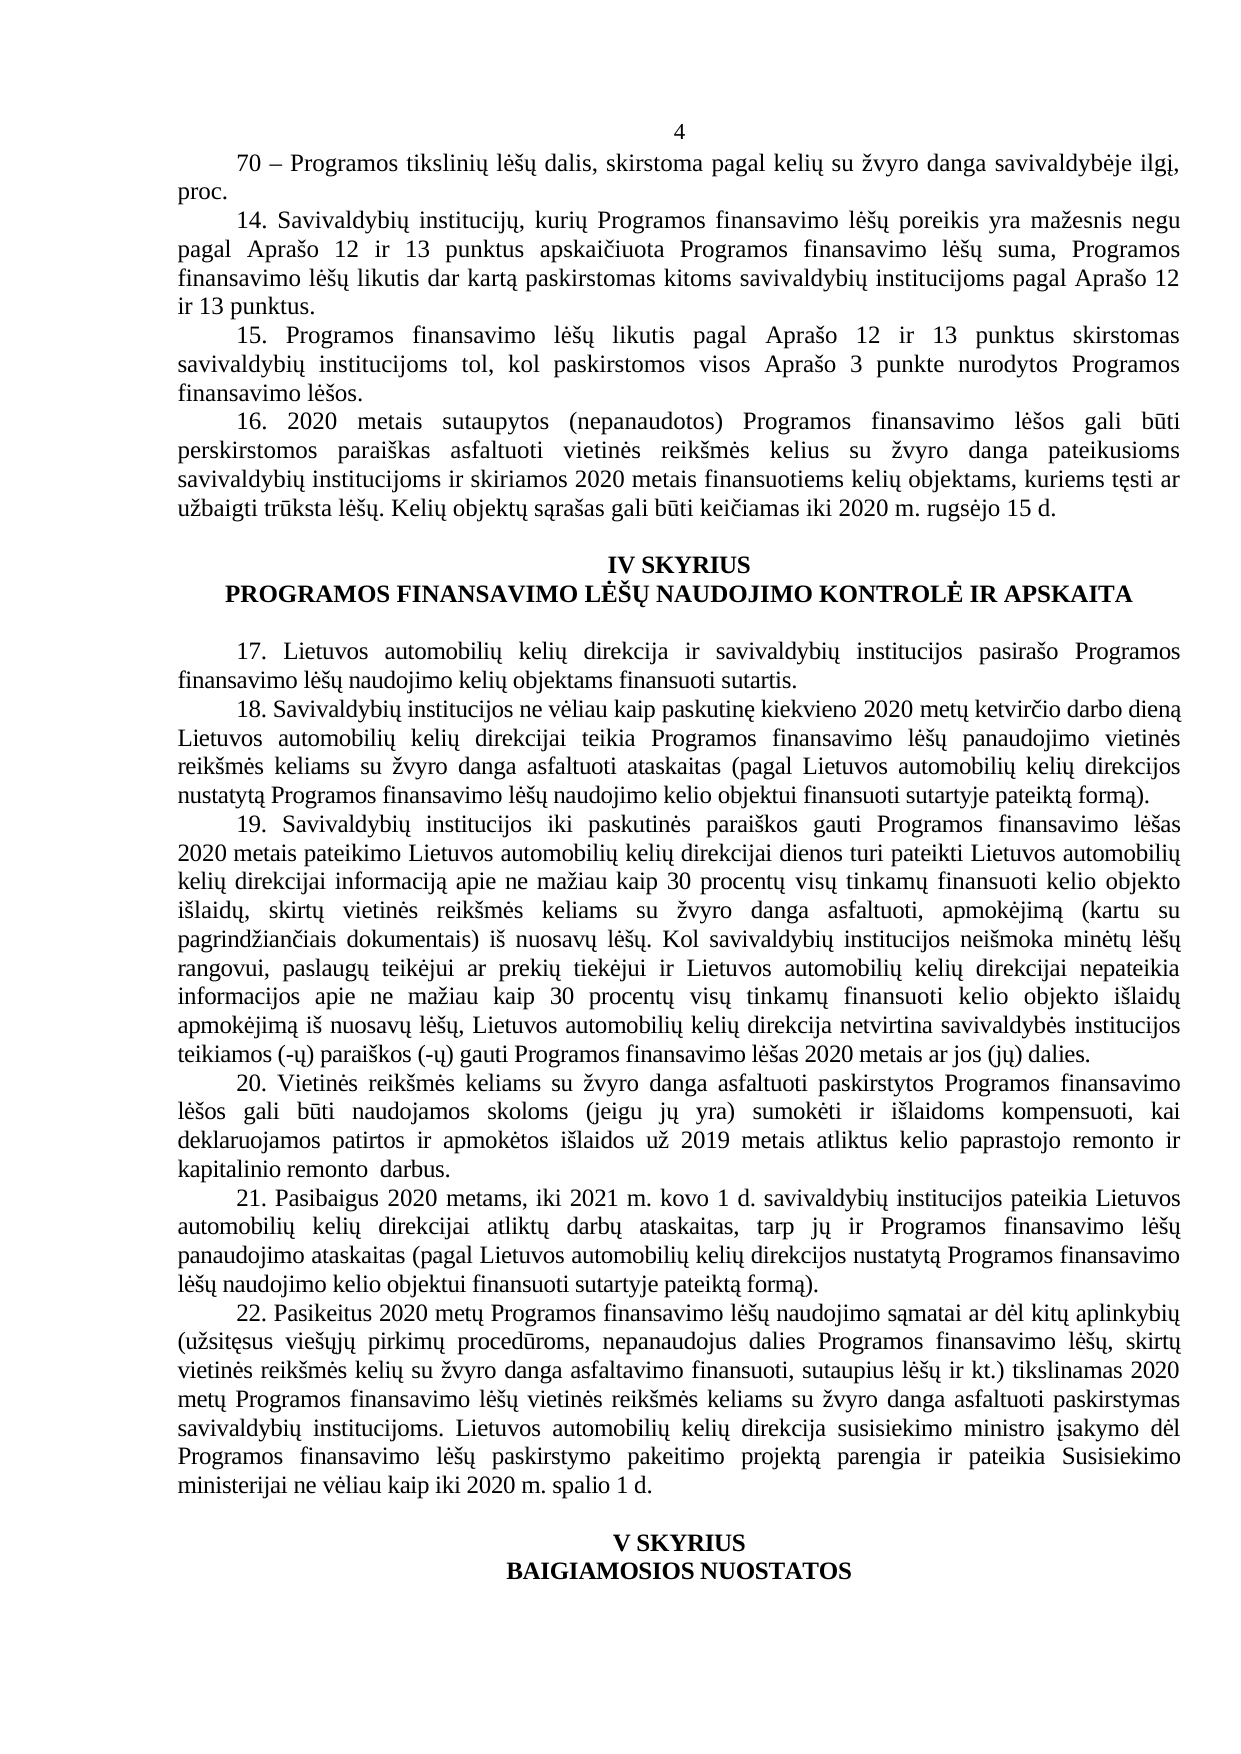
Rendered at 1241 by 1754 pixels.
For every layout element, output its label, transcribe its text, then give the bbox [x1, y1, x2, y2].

text PROGRAMOS FINANSAVIMO LĖŠŲ NAUDOJIMO KONTROLĖ IR APSKAITA [177, 579, 1181, 608]
text 17. Lietuvos automobilių kelių direkcija ir savivaldybių institucijos pasirašo Programos finansavimo lėšų naudojimo kelių objektams finansuoti sutartis. [177, 636, 1181, 694]
text 22. Pasikeitus 2020 metų Programos finansavimo lėšų naudojimo sąmatai ar dėl kitų aplinkybių (užsitęsus viešųjų pirkimų procedūroms, nepanaudojus dalies Programos finansavimo lėšų, skirtų vietinės reikšmės kelių su žvyro danga asfaltavimo finansuoti, sutaupius lėšų ir kt.) tikslinamas 2020 metų Programos finansavimo lėšų vietinės reikšmės keliams su žvyro danga asfaltuoti paskirstymas savivaldybių institucijoms. Lietuvos automobilių kelių direkcija susisiekimo ministro įsakymo dėl Programos finansavimo lėšų paskirstymo pakeitimo projektą parengia ir pateikia Susisiekimo ministerijai ne vėliau kaip iki 2020 m. spalio 1 d. [177, 1298, 1181, 1499]
text BAIGIAMOSIOS NUOSTATOS [177, 1556, 1181, 1585]
text 20. Vietinės reikšmės keliams su žvyro danga asfaltuoti paskirstytos Programos finansavimo lėšos gali būti naudojamos skoloms (jeigu jų yra) sumokėti ir išlaidoms kompensuoti, kai deklaruojamos patirtos ir apmokėtos išlaidos už 2019 metais atliktus kelio paprastojo remonto ir kapitalinio remonto darbus. [177, 1068, 1181, 1183]
text 18. Savivaldybių institucijos ne vėliau kaip paskutinę kiekvieno 2020 metų ketvirčio darbo dieną Lietuvos automobilių kelių direkcijai teikia Programos finansavimo lėšų panaudojimo vietinės reikšmės keliams su žvyro danga asfaltuoti ataskaitas (pagal Lietuvos automobilių kelių direkcijos nustatytą Programos finansavimo lėšų naudojimo kelio objektui finansuoti sutartyje pateiktą formą). [177, 694, 1181, 809]
text 16. 2020 metais sutaupytos (nepanaudotos) Programos finansavimo lėšos gali būti perskirstomos paraiškas asfaltuoti vietinės reikšmės kelius su žvyro danga pateikusioms savivaldybių institucijoms ir skiriamos 2020 metais finansuotiems kelių objektams, kuriems tęsti ar užbaigti trūksta lėšų. Kelių objektų sąrašas gali būti keičiamas iki 2020 m. rugsėjo 15 d. [177, 406, 1181, 521]
text 21. Pasibaigus 2020 metams, iki 2021 m. kovo 1 d. savivaldybių institucijos pateikia Lietuvos automobilių kelių direkcijai atliktų darbų ataskaitas, tarp jų ir Programos finansavimo lėšų panaudojimo ataskaitas (pagal Lietuvos automobilių kelių direkcijos nustatytą Programos finansavimo lėšų naudojimo kelio objektui finansuoti sutartyje pateiktą formą). [177, 1183, 1181, 1298]
text 19. Savivaldybių institucijos iki paskutinės paraiškos gauti Programos finansavimo lėšas 2020 metais pateikimo Lietuvos automobilių kelių direkcijai dienos turi pateikti Lietuvos automobilių kelių direkcijai informaciją apie ne mažiau kaip 30 procentų visų tinkamų finansuoti kelio objekto išlaidų, skirtų vietinės reikšmės keliams su žvyro danga asfaltuoti, apmokėjimą (kartu su pagrindžiančiais dokumentais) iš nuosavų lėšų. Kol savivaldybių institucijos neišmoka minėtų lėšų rangovui, paslaugų teikėjui ar prekių tiekėjui ir Lietuvos automobilių kelių direkcijai nepateikia informacijos apie ne mažiau kaip 30 procentų visų tinkamų finansuoti kelio objekto išlaidų apmokėjimą iš nuosavų lėšų, Lietuvos automobilių kelių direkcija netvirtina savivaldybės institucijos teikiamos (-ų) paraiškos (-ų) gauti Programos finansavimo lėšas 2020 metais ar jos (jų) dalies. [177, 809, 1181, 1068]
text V SKYRIUS [177, 1528, 1181, 1556]
text IV SKYRIUS [177, 550, 1181, 579]
text 15. Programos finansavimo lėšų likutis pagal Aprašo 12 ir 13 punktus skirstomas savivaldybių institucijoms tol, kol paskirstomos visos Aprašo 3 punkte nurodytos Programos finansavimo lėšos. [177, 320, 1181, 406]
text 14. Savivaldybių institucijų, kurių Programos finansavimo lėšų poreikis yra mažesnis negu pagal Aprašo 12 ir 13 punktus apskaičiuota Programos finansavimo lėšų suma, Programos finansavimo lėšų likutis dar kartą paskirstomas kitoms savivaldybių institucijoms pagal Aprašo 12 ir 13 punktus. [177, 205, 1181, 320]
text 70 – Programos tikslinių lėšų dalis, skirstoma pagal kelių su žvyro danga savivaldybėje ilgį, proc. [177, 148, 1181, 205]
